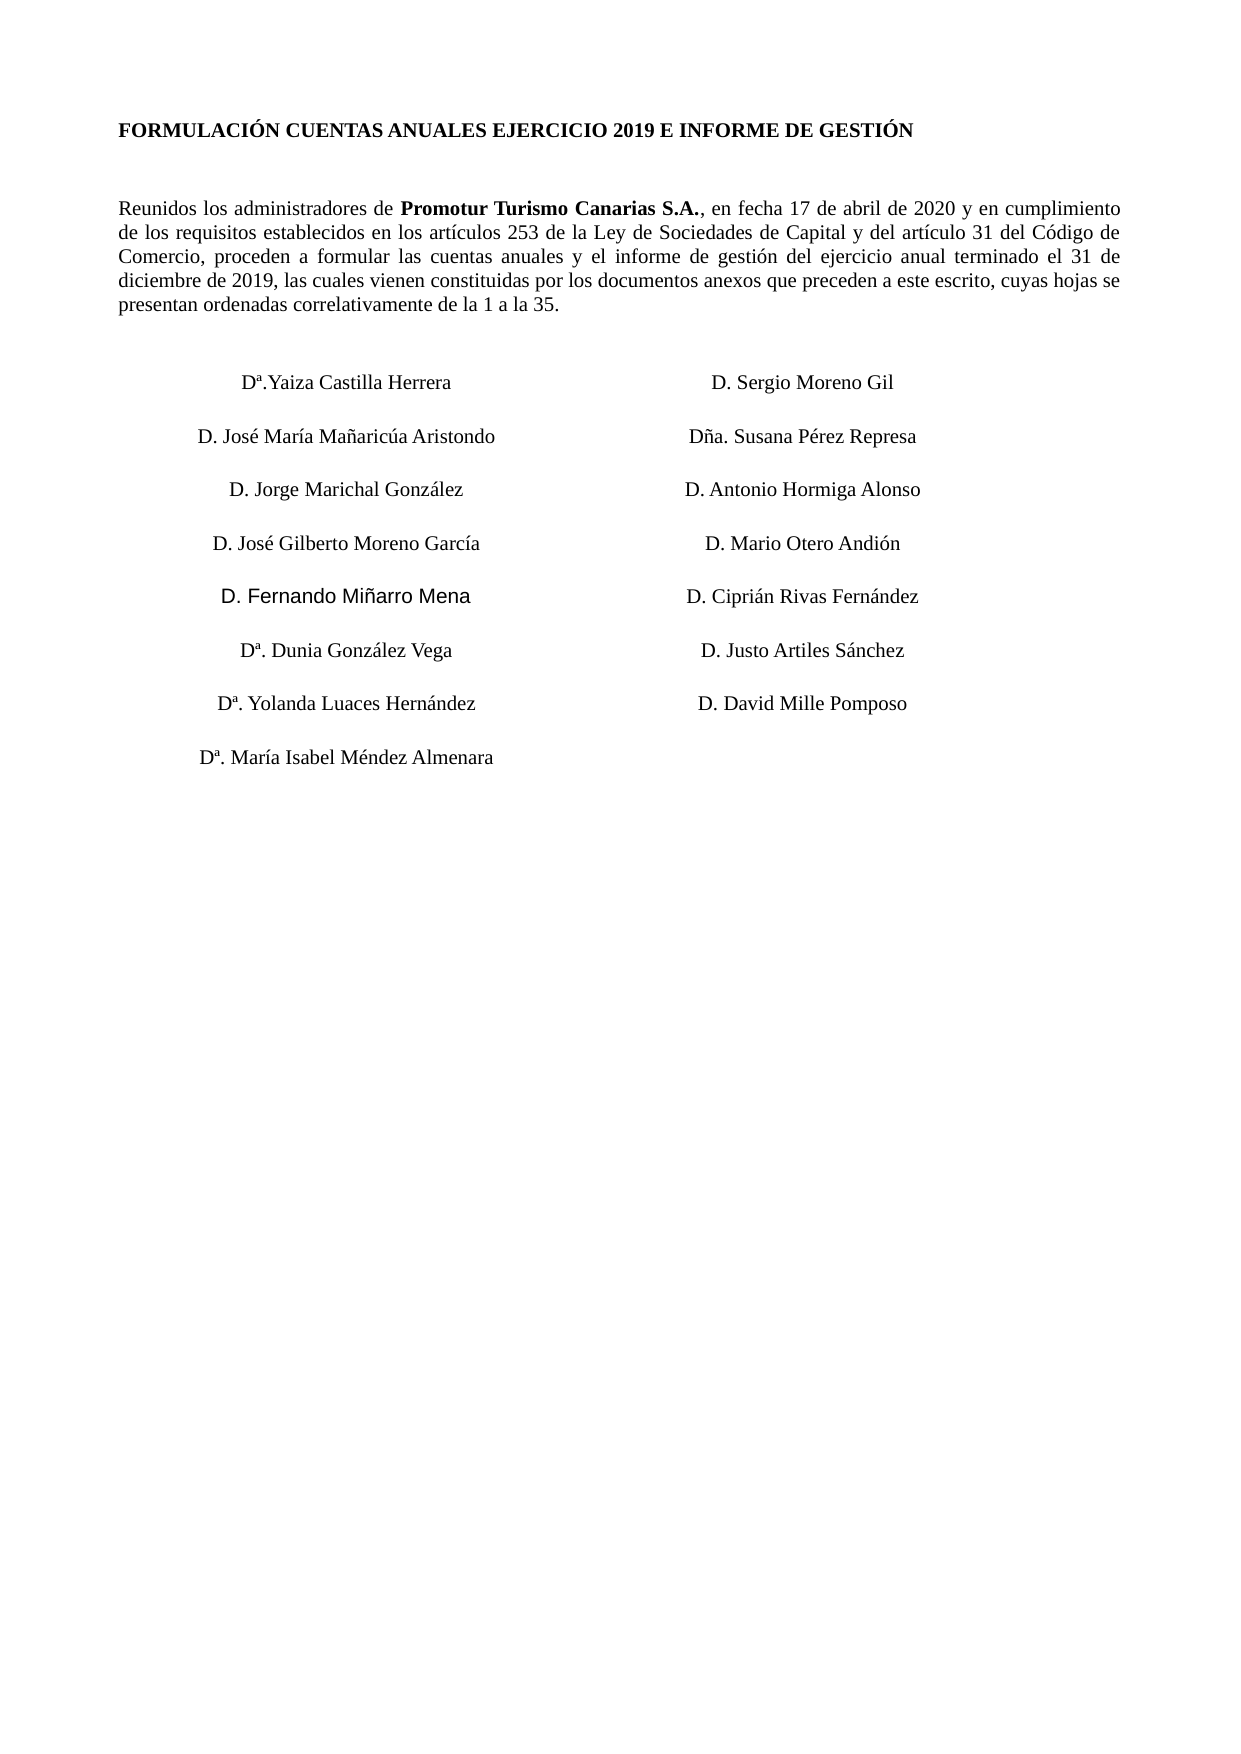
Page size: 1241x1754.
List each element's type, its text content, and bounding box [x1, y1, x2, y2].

table_cell D. Fernando Miñarro Mena [118, 584, 574, 638]
table_cell D. José María Mañaricúa Aristondo [118, 424, 574, 477]
table_cell D. Jorge Marichal González [118, 477, 574, 531]
table_cell Dª. Dunia González Vega [118, 638, 574, 691]
table_cell [574, 745, 1031, 803]
table_cell D. Ciprián Rivas Fernández [574, 584, 1031, 638]
table_cell D. Mario Otero Andión [574, 531, 1031, 584]
table_cell D. David Mille Pomposo [574, 691, 1031, 745]
table_cell D. Antonio Hormiga Alonso [574, 477, 1031, 531]
text Reunidos los administradores de Promotur Turismo Canarias S.A., en fecha 17 de abril de 2020 y en cumplimiento de los requisitos establecidos en los artículos 253 de la Ley de Sociedades de Capital y del artículo 31 del Código de Comercio, proceden a formular las cuentas anuales y el informe de gestión del ejercicio anual terminado el 31 de diciembre de 2019, las cuales vienen constituidas por los documentos anexos que preceden a este escrito, cuyas hojas se presentan ordenadas correlativamente de la 1 a la 35. [118, 196, 1122, 316]
table_cell Dª. Yolanda Luaces Hernández [118, 691, 574, 745]
table_header Dª.Yaiza Castilla Herrera [118, 370, 574, 423]
table_cell D. José Gilberto Moreno García [118, 531, 574, 584]
table_cell Dª. María Isabel Méndez Almenara [118, 745, 574, 803]
table_header D. Sergio Moreno Gil [574, 370, 1031, 423]
table_cell D. Justo Artiles Sánchez [574, 638, 1031, 691]
table_cell Dña. Susana Pérez Represa [574, 424, 1031, 477]
text FORMULACIÓN CUENTAS ANUALES EJERCICIO 2019 E INFORME DE GESTIÓN [118, 118, 1122, 142]
